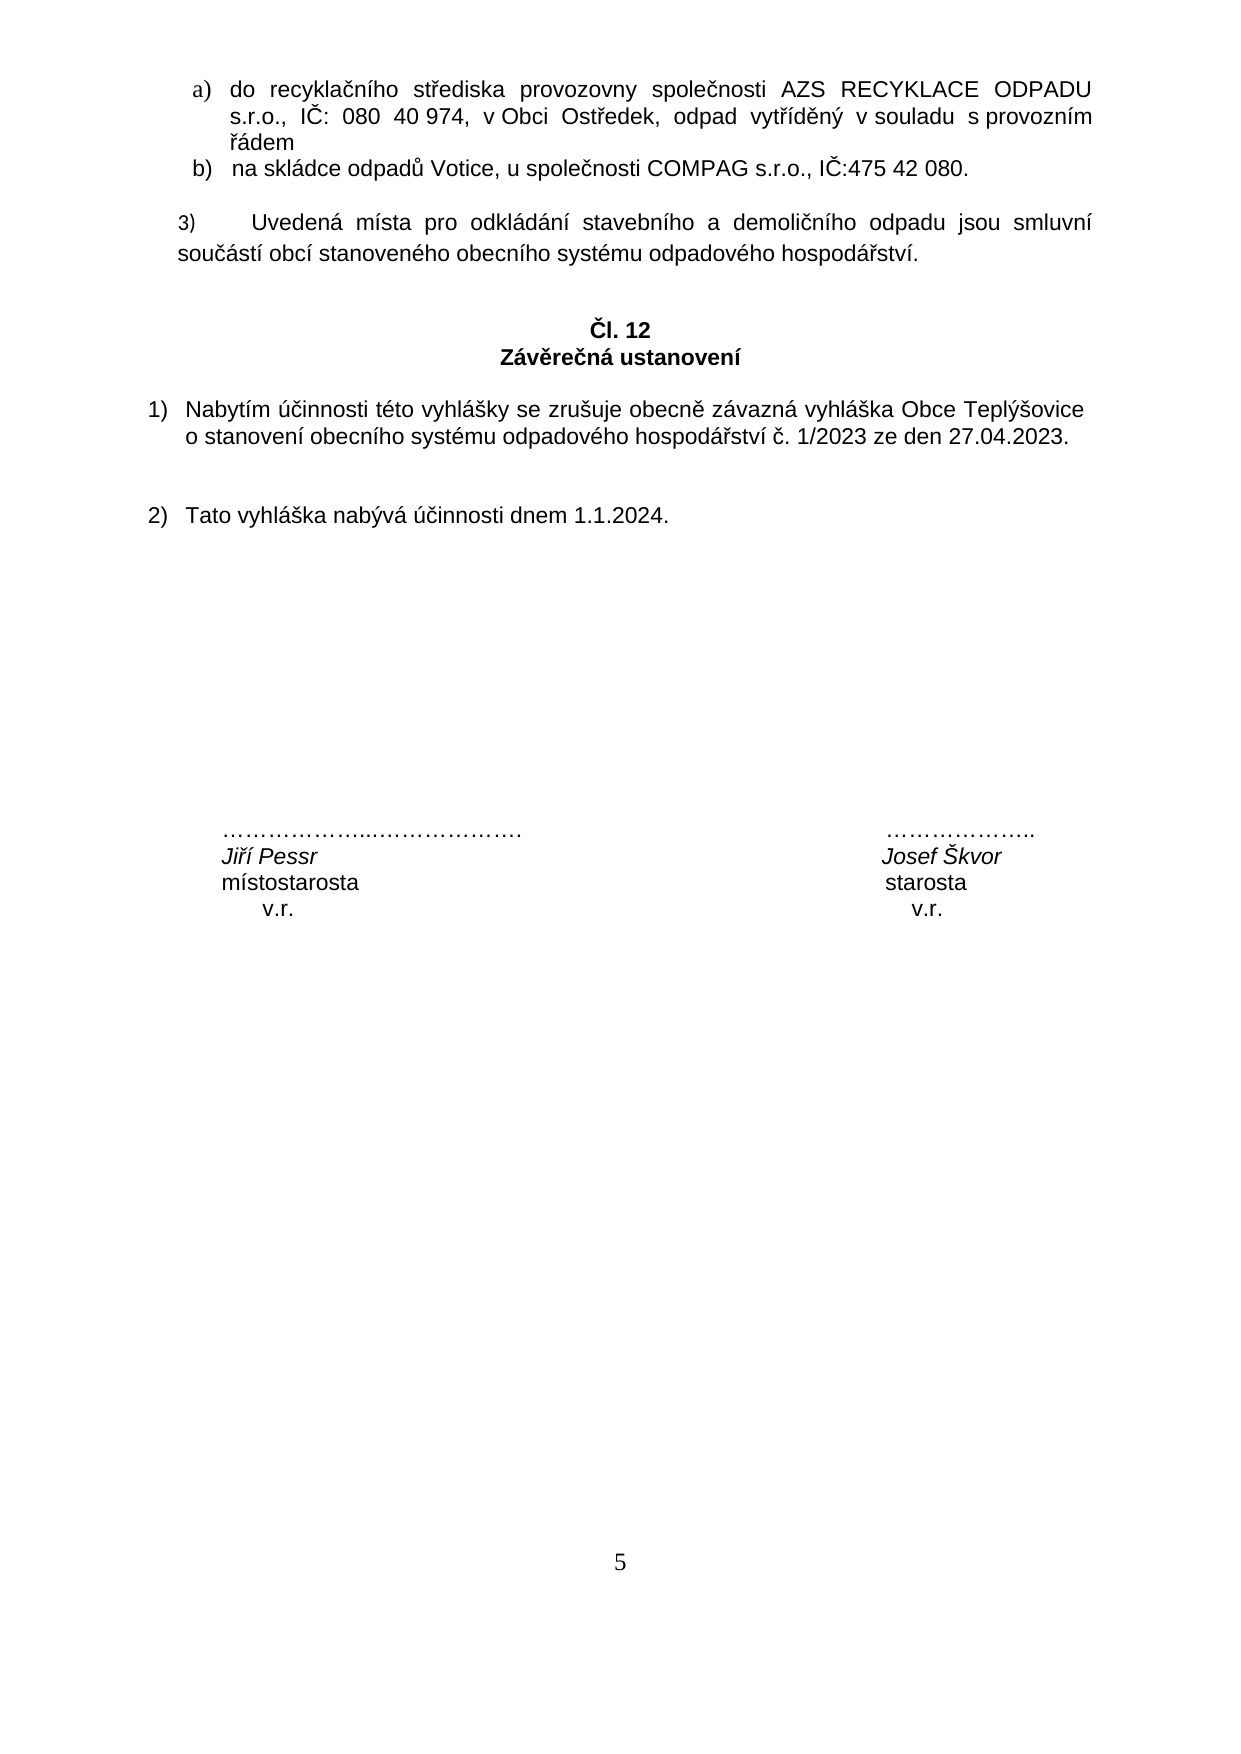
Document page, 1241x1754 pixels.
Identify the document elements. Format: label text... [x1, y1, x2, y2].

list Nabytím účinnosti této vyhlášky se zrušuje obecně závazná vyhláška Obce Teplýšovice o stanovení obecního systému odpadového hospodářství č. 1/2023 ze den 27.04.2023. [148, 396, 1092, 449]
list do recyklačního střediska provozovny společnosti AZS RECYKLACE ODPADU s.r.o., IČ: 080 40 974, v Obci Ostředek, odpad vytříděný v souladu s provozním řádem [192, 74, 1092, 155]
text Závěrečná ustanovení [148, 344, 1092, 370]
list Tato vyhláška nabývá účinnosti dnem 1.1.2024. [148, 502, 1092, 528]
text v.r. v.r. [148, 895, 1092, 922]
list Uvedená místa pro odkládání stavebního a demoličního odpadu jsou smluvní součástí obcí stanoveného obecního systému odpadového hospodářství. [177, 208, 1092, 266]
text místostarosta starosta [221, 869, 1092, 895]
text b) na skládce odpadů Votice, u společnosti COMPAG s.r.o., IČ:475 42 080. [192, 155, 1092, 182]
text Čl. 12 [148, 317, 1092, 344]
text ………………...………………. ……………….. [221, 816, 1092, 843]
text Jiří Pessr Josef Škvor [148, 843, 1092, 869]
